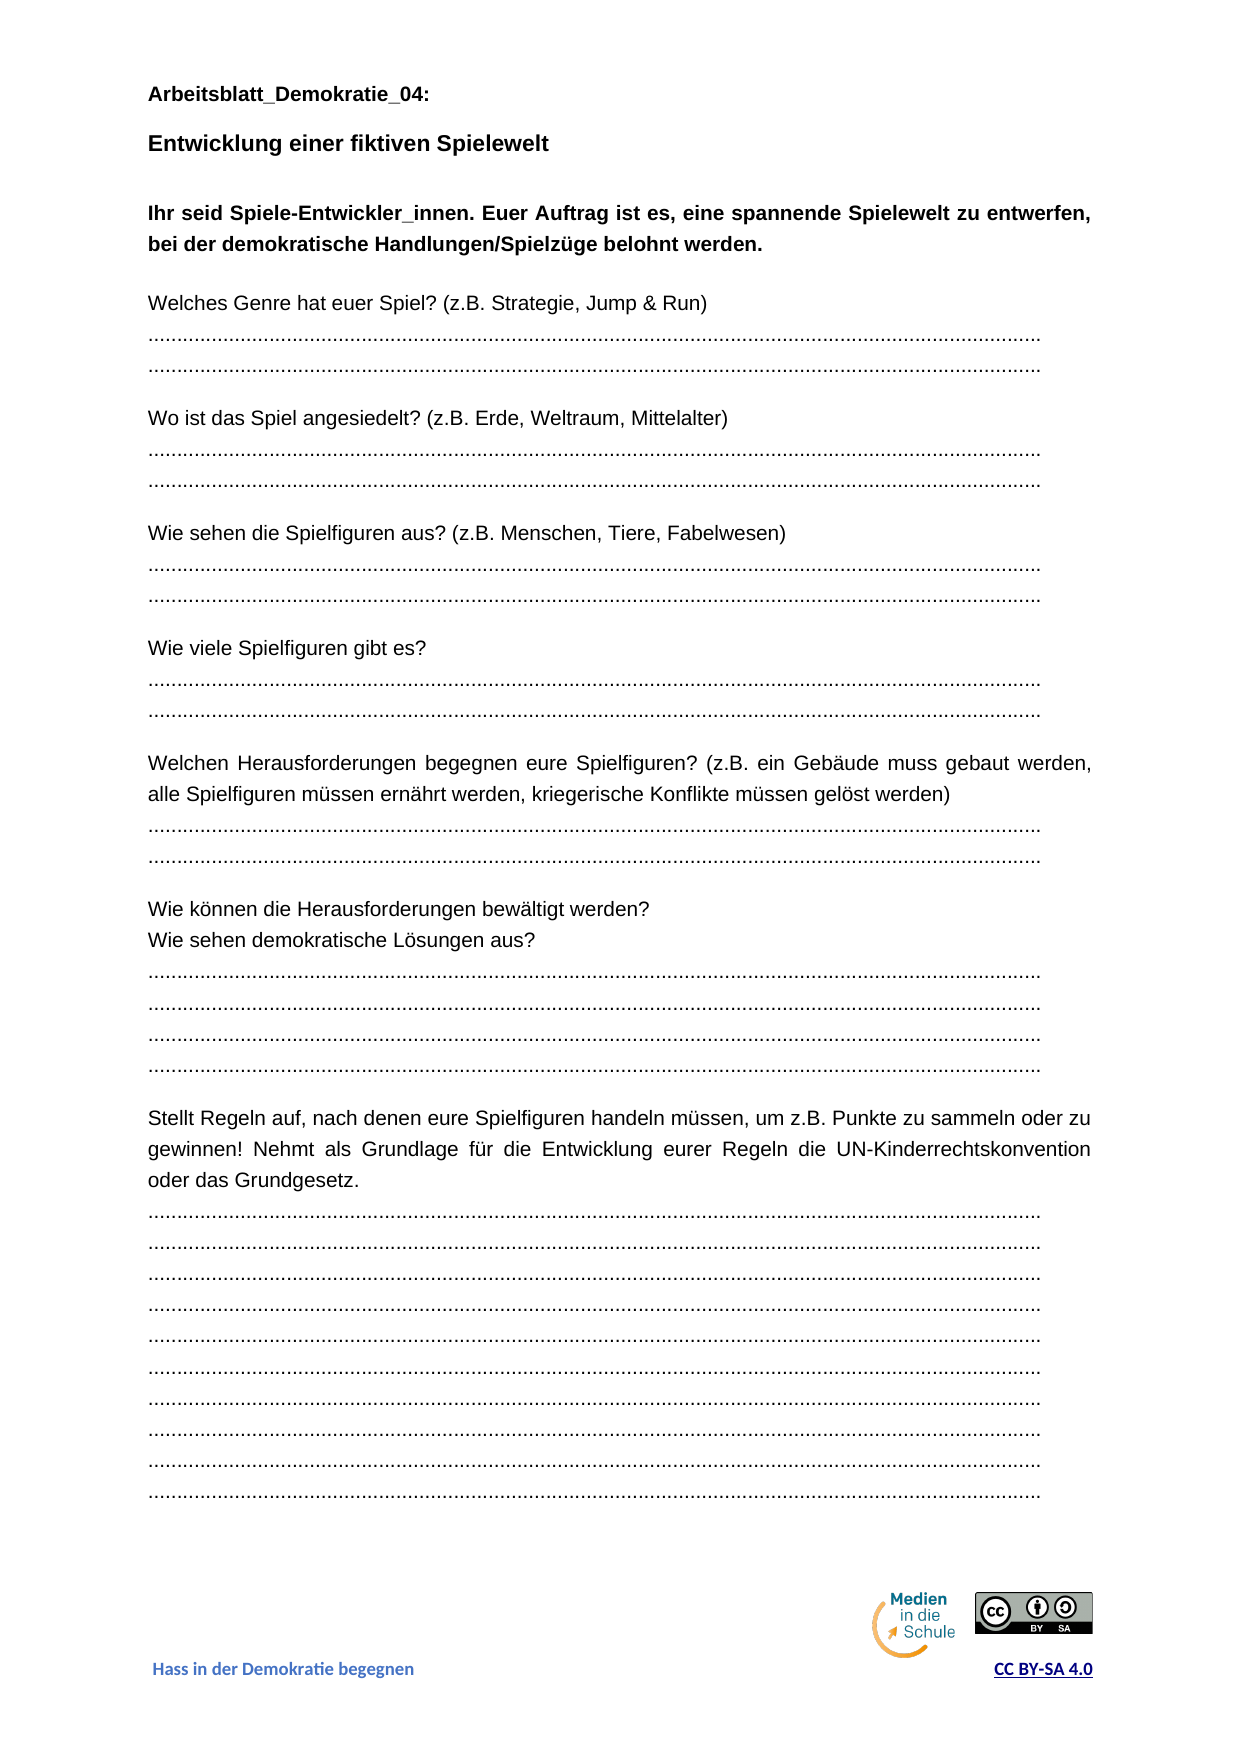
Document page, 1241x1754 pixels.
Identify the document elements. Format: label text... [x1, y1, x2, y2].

text ........................................................................................................................................................... [148, 468, 1093, 492]
text ........................................................................................................................................................... [148, 959, 1093, 983]
text Wo ist das Spiel angesiedelt? (z.B. Erde, Weltraum, Mittelalter) [148, 406, 1093, 430]
text ........................................................................................................................................................... [148, 813, 1093, 837]
text ........................................................................................................................................................... [148, 1354, 1093, 1378]
text ........................................................................................................................................................... [148, 1261, 1093, 1285]
text ........................................................................................................................................................... [148, 1448, 1093, 1472]
text ........................................................................................................................................................... [148, 667, 1093, 691]
text ........................................................................................................................................................... [148, 1479, 1093, 1503]
text ........................................................................................................................................................... [148, 698, 1093, 722]
text ........................................................................................................................................................... [148, 990, 1093, 1014]
text Stellt Regeln auf, nach denen eure Spielfiguren handeln müssen, um z.B. Punkte zu sammeln oder zu gewinnen! Nehmt als Grundlage für die Entwicklung eurer Regeln die UN-Kinderrechtskonvention oder das Grundgesetz. [148, 1105, 1093, 1192]
text ........................................................................................................................................................... [148, 1199, 1093, 1223]
text ........................................................................................................................................................... [148, 322, 1093, 346]
text ........................................................................................................................................................... [148, 1386, 1093, 1409]
text ........................................................................................................................................................... [148, 1053, 1093, 1077]
text ........................................................................................................................................................... [148, 552, 1093, 576]
text ........................................................................................................................................................... [148, 583, 1093, 607]
text ........................................................................................................................................................... [148, 1323, 1093, 1347]
text Wie können die Herausforderungen bewältigt werden? [148, 897, 1093, 921]
text ........................................................................................................................................................... [148, 353, 1093, 377]
text Welchen Herausforderungen begegnen eure Spielfiguren? (z.B. ein Gebäude muss gebaut werden, alle Spielfiguren müssen ernährt werden, kriegerische Konflikte müssen gelöst werden) [148, 751, 1093, 806]
text ........................................................................................................................................................... [148, 1230, 1093, 1254]
text Welches Genre hat euer Spiel? (z.B. Strategie, Jump & Run) [148, 291, 1093, 315]
text Arbeitsblatt_Demokratie_04: [148, 82, 1093, 106]
text Ihr seid Spiele-Entwickler_innen. Euer Auftrag ist es, eine spannende Spielewelt zu entwerfen, bei der demokratische Handlungen/Spielzüge belohnt werden. [148, 200, 1093, 256]
text Wie sehen die Spielfiguren aus? (z.B. Menschen, Tiere, Fabelwesen) [148, 521, 1093, 545]
text Entwicklung einer fiktiven Spielewelt [148, 130, 1093, 156]
text ........................................................................................................................................................... [148, 437, 1093, 461]
text ........................................................................................................................................................... [148, 1292, 1093, 1316]
text ........................................................................................................................................................... [148, 1417, 1093, 1441]
text ........................................................................................................................................................... [148, 844, 1093, 868]
text Wie sehen demokratische Lösungen aus? [148, 928, 1093, 952]
text ........................................................................................................................................................... [148, 1021, 1093, 1045]
text Wie viele Spielfiguren gibt es? [148, 636, 1093, 660]
